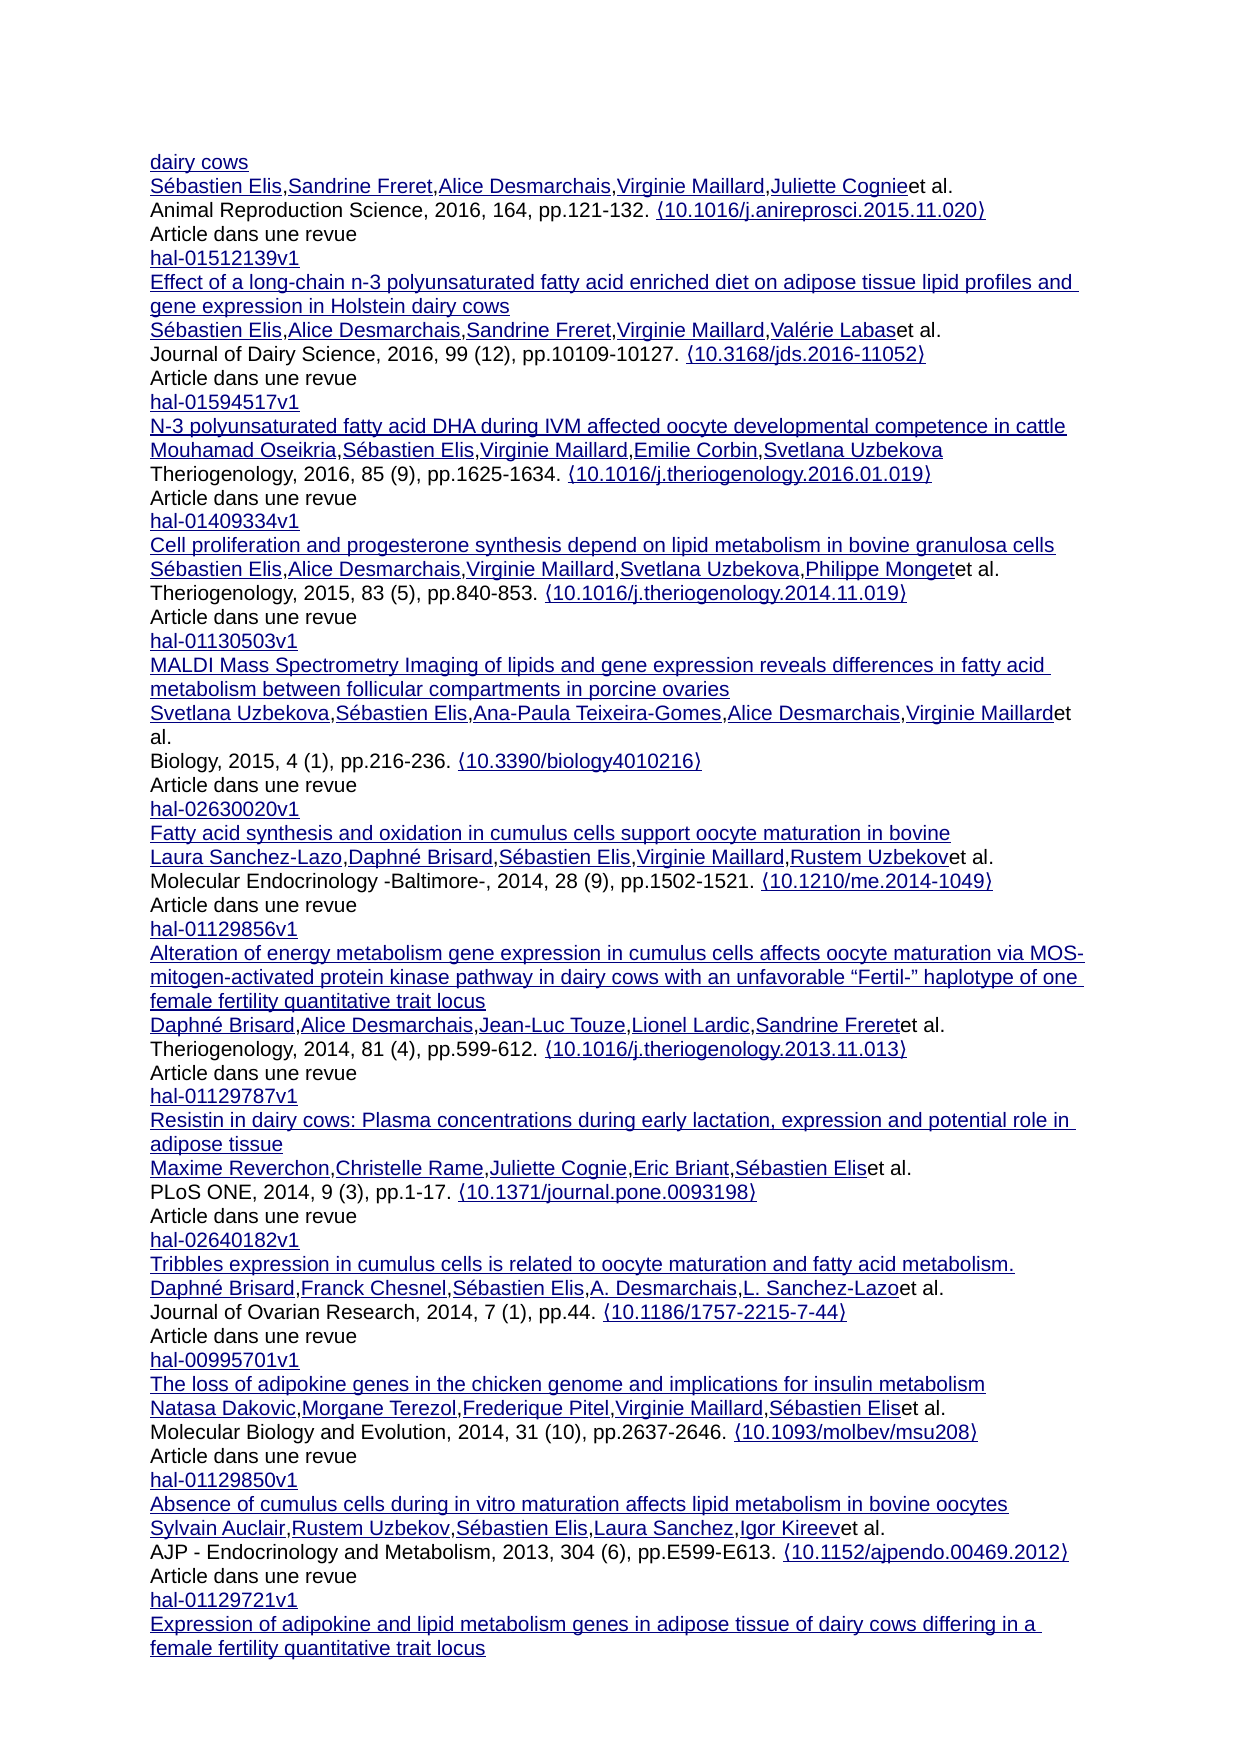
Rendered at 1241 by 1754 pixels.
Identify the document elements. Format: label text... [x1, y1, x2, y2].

table_cell Expression of adipokine and lipid metabolism genes in adipose tissue of dairy cows differing in a female fertility quantitative trait locus [150, 1611, 1090, 1659]
table_cell Tribbles expression in cumulus cells is related to oocyte maturation and fatty acid metabolism. Daphné Brisard,Franck Chesnel,Sébastien Elis,A. Desmarchais,L. Sanchez-Lazoet al. Journal of Ovarian Research, 2014, 7 (1), pp.44. ⟨10.1186/1757-2215-7-44⟩ Article dans une revue hal-00995701v1 [150, 1252, 1090, 1372]
table_cell Cell proliferation and progesterone synthesis depend on lipid metabolism in bovine granulosa cells Sébastien Elis,Alice Desmarchais,Virginie Maillard,Svetlana Uzbekova,Philippe Mongetet al. Theriogenology, 2015, 83 (5), pp.840-853. ⟨10.1016/j.theriogenology.2014.11.019⟩ Article dans une revue hal-01130503v1 [150, 533, 1090, 653]
table_cell Resistin in dairy cows: Plasma concentrations during early lactation, expression and potential role in adipose tissue Maxime Reverchon,Christelle Rame,Juliette Cognie,Eric Briant,Sébastien Eliset al. PLoS ONE, 2014, 9 (3), pp.1-17. ⟨10.1371/journal.pone.0093198⟩ Article dans une revue hal-02640182v1 [150, 1108, 1090, 1252]
table_cell Effect of a long-chain n-3 polyunsaturated fatty acid enriched diet on adipose tissue lipid profiles and gene expression in Holstein dairy cows Sébastien Elis,Alice Desmarchais,Sandrine Freret,Virginie Maillard,Valérie Labaset al. Journal of Dairy Science, 2016, 99 (12), pp.10109-10127. ⟨10.3168/jds.2016-11052⟩ Article dans une revue hal-01594517v1 [150, 270, 1090, 413]
table_cell Fatty acid synthesis and oxidation in cumulus cells support oocyte maturation in bovine Laura Sanchez-Lazo,Daphné Brisard,Sébastien Elis,Virginie Maillard,Rustem Uzbekovet al. Molecular Endocrinology -Baltimore-, 2014, 28 (9), pp.1502-1521. ⟨10.1210/me.2014-1049⟩ Article dans une revue hal-01129856v1 [150, 821, 1090, 941]
table_cell MALDI Mass Spectrometry Imaging of lipids and gene expression reveals differences in fatty acid metabolism between follicular compartments in porcine ovaries Svetlana Uzbekova,Sébastien Elis,Ana-Paula Teixeira-Gomes,Alice Desmarchais,Virginie Maillardet al. Biology, 2015, 4 (1), pp.216-236. ⟨10.3390/biology4010216⟩ Article dans une revue hal-02630020v1 [150, 653, 1090, 821]
table_cell dairy cows Sébastien Elis,Sandrine Freret,Alice Desmarchais,Virginie Maillard,Juliette Cognieet al. Animal Reproduction Science, 2016, 164, pp.121-132. ⟨10.1016/j.anireprosci.2015.11.020⟩ Article dans une revue hal-01512139v1 [150, 150, 1090, 270]
table_cell Absence of cumulus cells during in vitro maturation affects lipid metabolism in bovine oocytes Sylvain Auclair,Rustem Uzbekov,Sébastien Elis,Laura Sanchez,Igor Kireevet al. AJP - Endocrinology and Metabolism, 2013, 304 (6), pp.E599-E613. ⟨10.1152/ajpendo.00469.2012⟩ Article dans une revue hal-01129721v1 [150, 1492, 1090, 1611]
table_cell The loss of adipokine genes in the chicken genome and implications for insulin metabolism Natasa Dakovic,Morgane Terezol,Frederique Pitel,Virginie Maillard,Sébastien Eliset al. Molecular Biology and Evolution, 2014, 31 (10), pp.2637-2646. ⟨10.1093/molbev/msu208⟩ Article dans une revue hal-01129850v1 [150, 1372, 1090, 1492]
table_cell Alteration of energy metabolism gene expression in cumulus cells affects oocyte maturation via MOS-mitogen-activated protein kinase pathway in dairy cows with an unfavorable “Fertil-” haplotype of one female fertility quantitative trait locus Daphné Brisard,Alice Desmarchais,Jean-Luc Touze,Lionel Lardic,Sandrine Freretet al. Theriogenology, 2014, 81 (4), pp.599-612. ⟨10.1016/j.theriogenology.2013.11.013⟩ Article dans une revue hal-01129787v1 [150, 941, 1090, 1108]
table_cell N-3 polyunsaturated fatty acid DHA during IVM affected oocyte developmental competence in cattle Mouhamad Oseikria,Sébastien Elis,Virginie Maillard,Emilie Corbin,Svetlana Uzbekova Theriogenology, 2016, 85 (9), pp.1625-1634. ⟨10.1016/j.theriogenology.2016.01.019⟩ Article dans une revue hal-01409334v1 [150, 414, 1090, 533]
